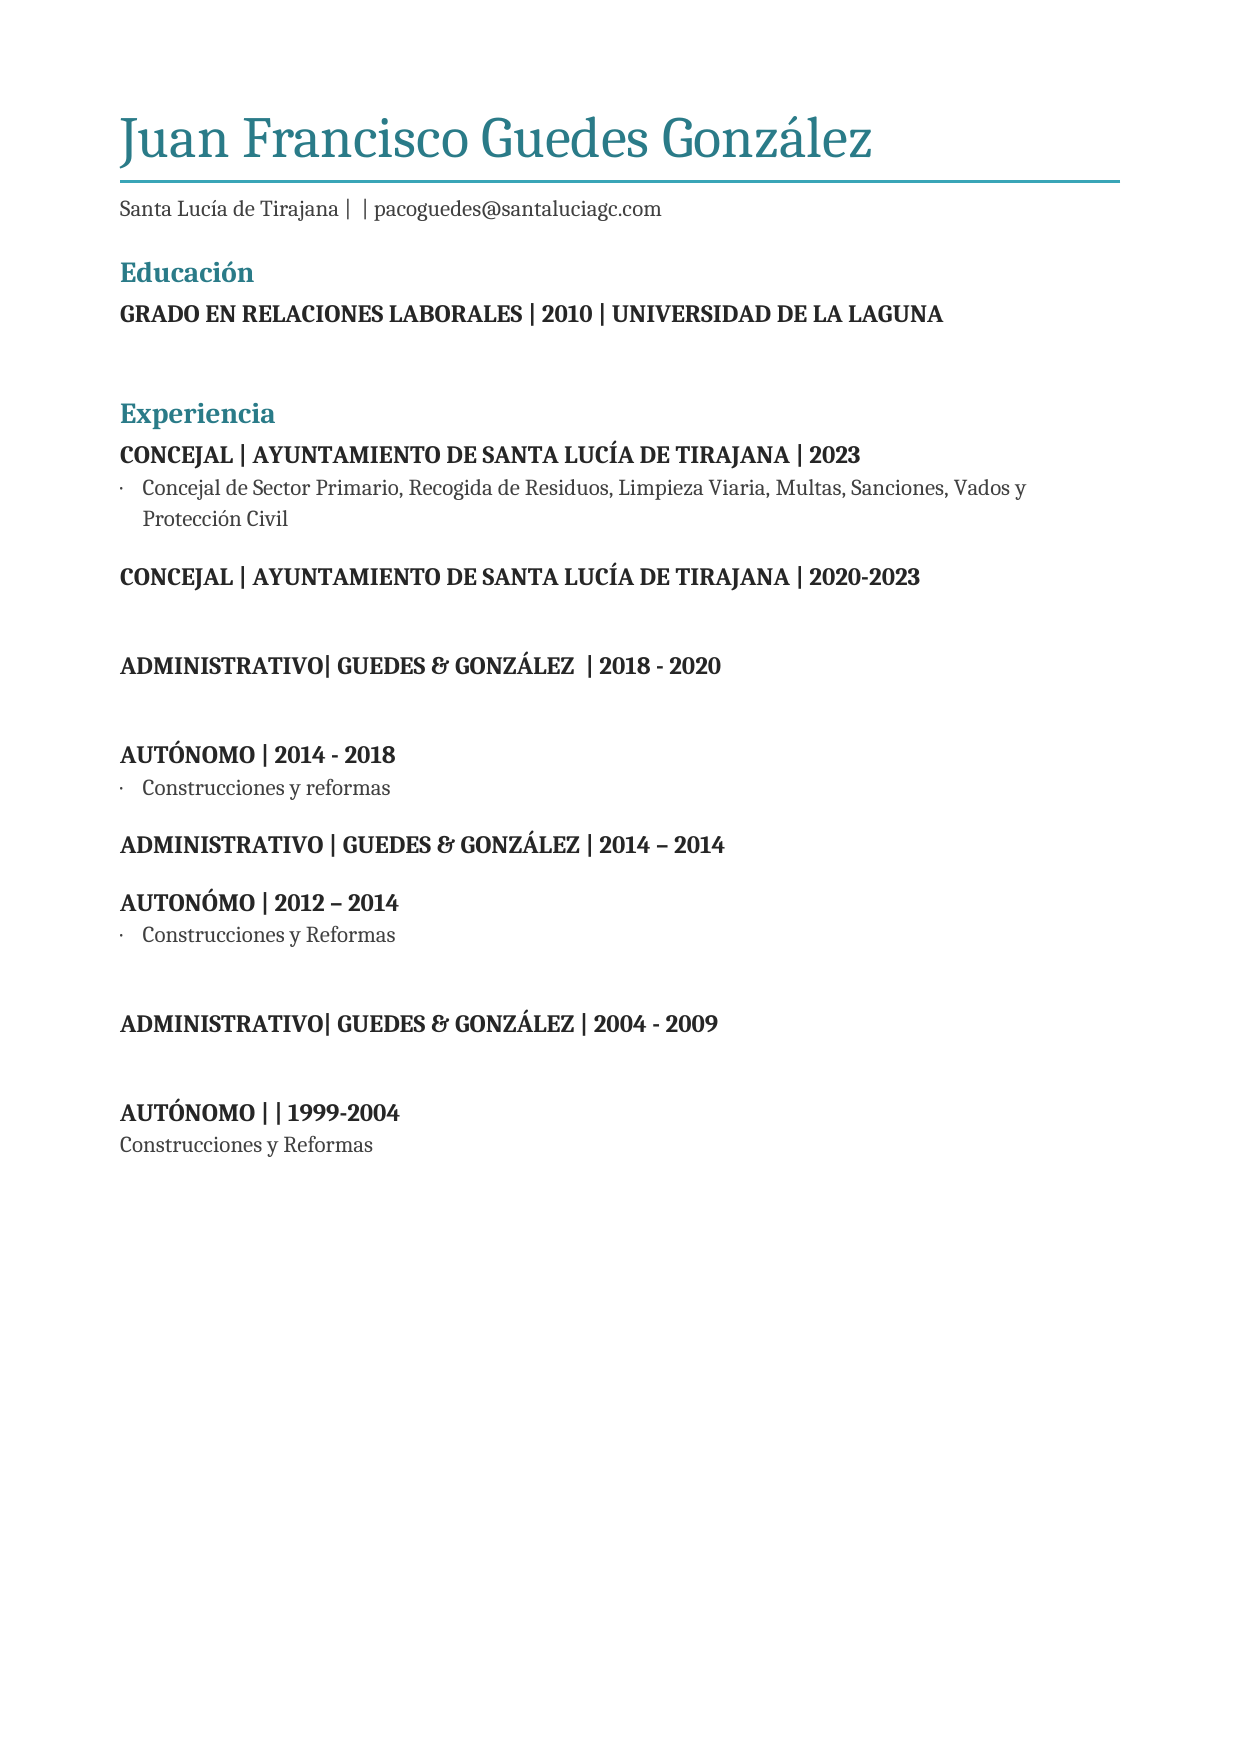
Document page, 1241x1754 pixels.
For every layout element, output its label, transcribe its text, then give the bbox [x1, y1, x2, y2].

subtitle Experiencia [120, 397, 1120, 431]
subtitle Administrativo| Guedes & gonzález | 2018 - 2020 [120, 652, 1120, 681]
subtitle cONCEJAL | AYUNTAMIENTO DE SANTA LUcía de tirajana | 2020-2023 [120, 562, 1120, 591]
subtitle concejal | ayuntamiento de santa lucía de tirajana | 2023 [120, 441, 1120, 470]
subtitle Administrativo| guedes & gonzález | 2004 - 2009 [120, 1009, 1120, 1038]
list Construcciones y Reformas [120, 1132, 1120, 1158]
subtitle autonómo | 2012 – 2014 [120, 888, 1120, 917]
subtitle Educación [120, 256, 1120, 289]
list Construcciones y Reformas [120, 921, 1120, 948]
subtitle autónomo | | 1999-2004 [120, 1099, 1120, 1128]
subtitle grado en relaciones laborales | 2010 | universidad de la laguna [120, 300, 1120, 328]
title Juan Francisco Guedes González [120, 105, 1120, 180]
subtitle autónomo | 2014 - 2018 [120, 741, 1120, 770]
list Concejal de Sector Primario, Recogida de Residuos, Limpieza Viaria, Multas, Sanciones, Vados y Protección Civil [120, 474, 1120, 532]
text Santa Lucía de Tirajana | | pacoguedes@santaluciagc.com [120, 196, 1120, 222]
subtitle administrativo | guedes & González | 2014 – 2014 [120, 831, 1120, 860]
list Construcciones y reformas [120, 774, 1120, 801]
